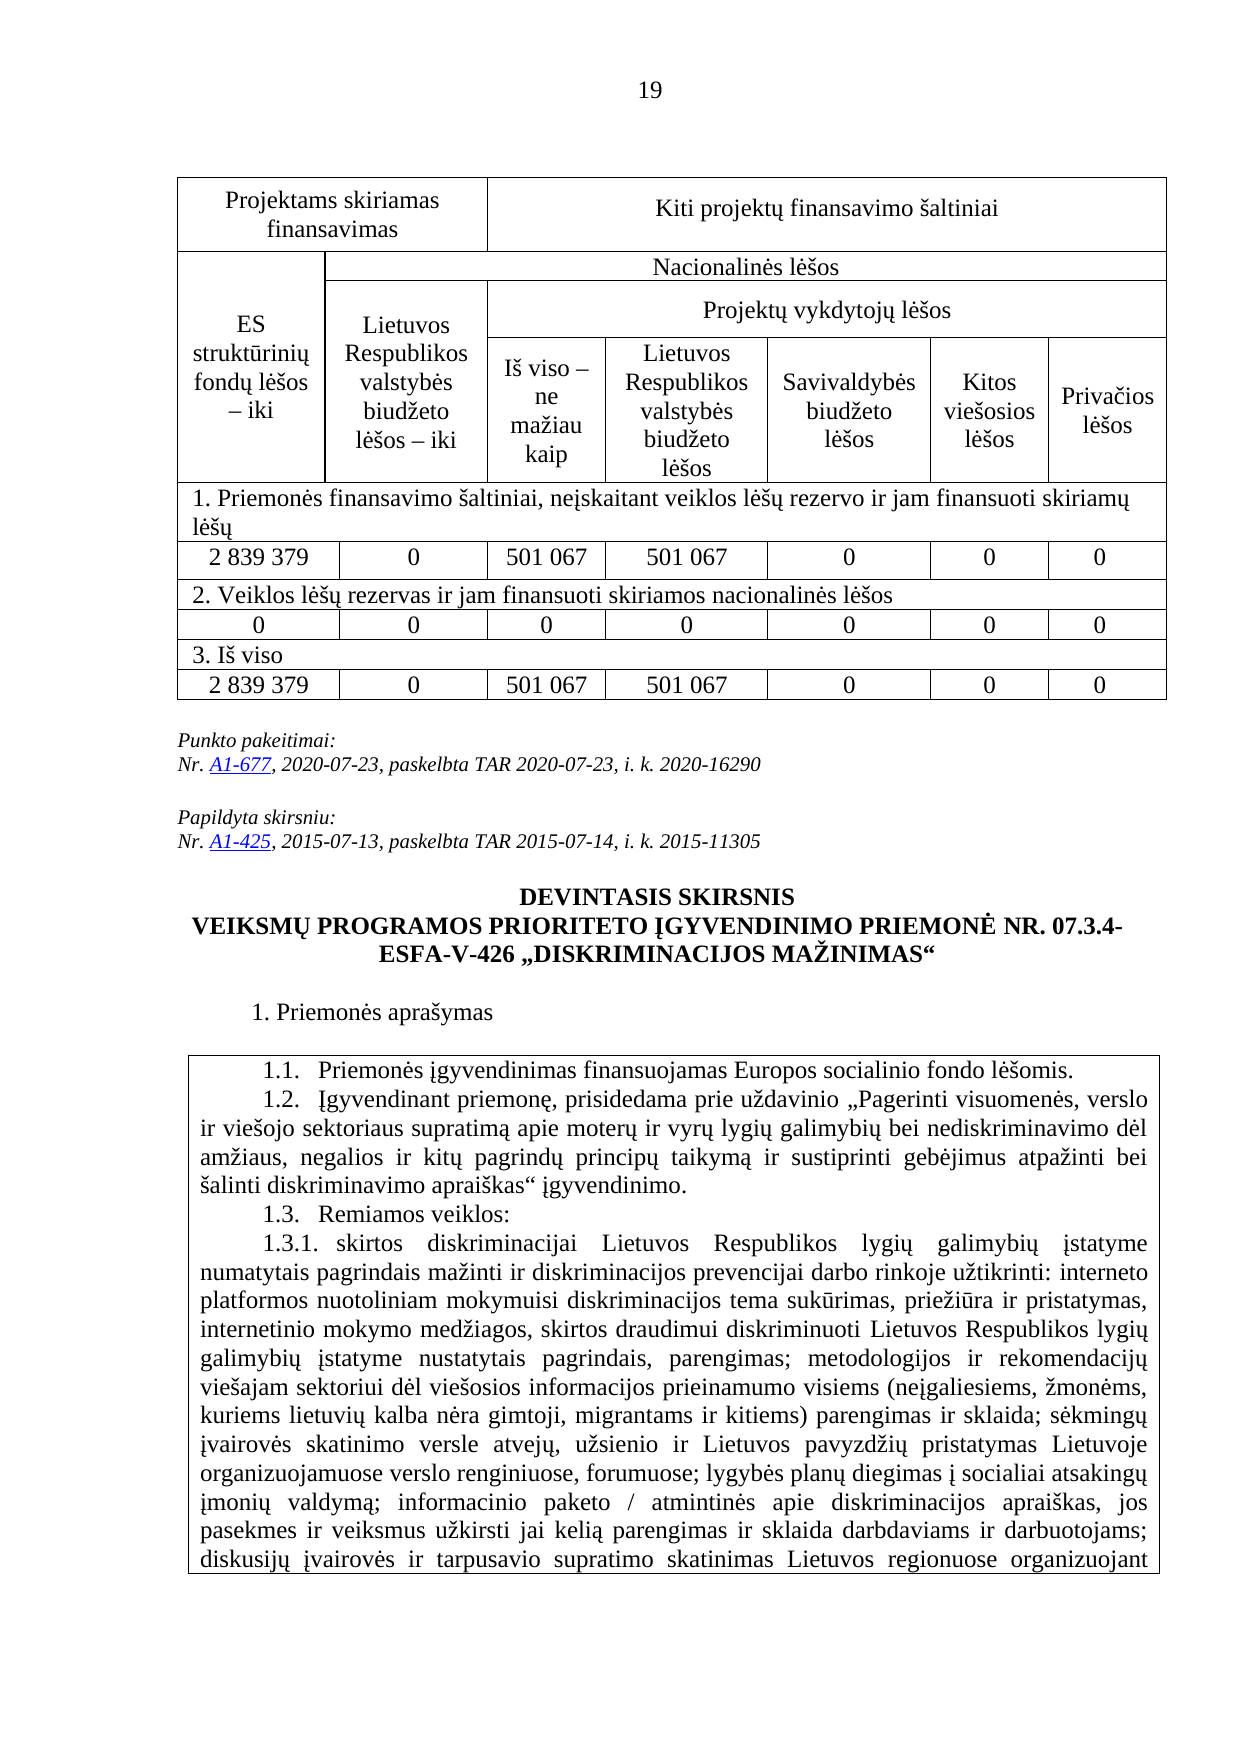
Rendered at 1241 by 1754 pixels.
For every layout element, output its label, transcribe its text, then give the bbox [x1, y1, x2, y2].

table_cell Kitos viešosios lėšos [931, 338, 1048, 482]
table_cell 0 [931, 670, 1048, 698]
table_cell 0 [340, 542, 487, 579]
text Nr. A1-425, 2015-07-13, paskelbta TAR 2015-07-14, i. k. 2015-11305 [177, 829, 1137, 853]
text 1. Priemonės aprašymas [177, 997, 1137, 1026]
table_cell Lietuvos Respublikos valstybės biudžeto lėšos [606, 338, 767, 482]
table_cell Projektų vykdytojų lėšos [488, 281, 1166, 337]
table_cell Savivaldybės biudžeto lėšos [768, 338, 930, 482]
table_cell 2 839 379 [178, 670, 339, 698]
table_cell 501 067 [488, 542, 605, 579]
table_cell 0 [340, 610, 487, 639]
table_cell 0 [606, 610, 767, 639]
text DEVINTASIS SKIRSNIS [177, 882, 1137, 911]
table_cell Nacionalinės lėšos [326, 252, 1166, 280]
table_cell 501 067 [606, 670, 767, 698]
text Nr. A1-677, 2020-07-23, paskelbta TAR 2020-07-23, i. k. 2020-16290 [177, 752, 1137, 776]
table_cell Lietuvos Respublikos valstybės biudžeto lėšos – iki [326, 281, 487, 482]
table_cell 0 [340, 670, 487, 698]
table_cell 0 [768, 670, 930, 698]
table_cell 0 [178, 610, 339, 639]
table_header Projektams skiriamas finansavimas [178, 178, 487, 251]
table_cell 501 067 [488, 670, 605, 698]
text Punkto pakeitimai: [177, 728, 1137, 752]
table_cell 0 [931, 610, 1048, 639]
table_header 1.1. Priemonės įgyvendinimas finansuojamas Europos socialinio fondo lėšomis. 1.2. Įgyvendinant priemonę, prisidedama prie uždavinio „Pagerinti visuomenės, verslo ir viešojo sektoriaus supratimą apie moterų ir vyrų lygių galimybių bei nediskriminavimo dėl amžiaus, negalios ir kitų pagrindų principų taikymą ir sustiprinti gebėjimus atpažinti bei šalinti diskriminavimo apraiškas“ įgyvendinimo. 1.3. Remiamos veiklos: 1.3.1. skirtos diskriminacijai Lietuvos Respublikos lygių galimybių įstatyme numatytais pagrindais mažinti ir diskriminacijos prevencijai darbo rinkoje užtikrinti: interneto platformos nuotoliniam mokymuisi diskriminacijos tema sukūrimas, priežiūra ir pristatymas, internetinio mokymo medžiagos, skirtos draudimui diskriminuoti Lietuvos Respublikos lygių galimybių įstatyme nustatytais pagrindais, parengimas; metodologijos ir rekomendacijų viešajam sektoriui dėl viešosios informacijos prieinamumo visiems (neįgaliesiems, žmonėms, kuriems lietuvių kalba nėra gimtoji, migrantams ir kitiems) parengimas ir sklaida; sėkmingų įvairovės skatinimo versle atvejų, užsienio ir Lietuvos pavyzdžių pristatymas Lietuvoje organizuojamuose verslo renginiuose, forumuose; lygybės planų diegimas į socialiai atsakingų įmonių valdymą; informacinio paketo / atmintinės apie diskriminacijos apraiškas, jos pasekmes ir veiksmus užkirsti jai kelią parengimas ir sklaida darbdaviams ir darbuotojams; diskusijų įvairovės ir tarpusavio supratimo skatinimas Lietuvos regionuose organizuojant [189, 1056, 1159, 1573]
text VEIKSMŲ PROGRAMOS PRIORITETO ĮGYVENDINIMO PRIEMONĖ NR. 07.3.4-ESFA-V-426 „DISKRIMINACIJOS MAŽINIMAS“ [177, 911, 1137, 968]
table_cell 0 [1049, 610, 1166, 639]
table_cell Privačios lėšos [1049, 338, 1166, 482]
table_cell 3. Iš viso [178, 640, 1166, 669]
table_cell 0 [488, 610, 605, 639]
table_cell 0 [1049, 670, 1166, 698]
table_cell 2 839 379 [178, 542, 339, 579]
table_cell 1. Priemonės finansavimo šaltiniai, neįskaitant veiklos lėšų rezervo ir jam finansuoti skiriamų lėšų [178, 483, 1166, 541]
table_cell 2. Veiklos lėšų rezervas ir jam finansuoti skiriamos nacionalinės lėšos [178, 580, 1166, 609]
table_cell 0 [931, 542, 1048, 579]
table_cell ES struktūrinių fondų lėšos – iki [178, 252, 324, 482]
table_header Kiti projektų finansavimo šaltiniai [488, 178, 1166, 251]
table_cell 0 [1049, 542, 1166, 579]
table_cell 0 [768, 542, 930, 579]
table_cell Iš viso – ne mažiau kaip [488, 338, 605, 482]
table_cell 501 067 [606, 542, 767, 579]
table_cell 0 [768, 610, 930, 639]
text Papildyta skirsniu: [177, 805, 1137, 829]
